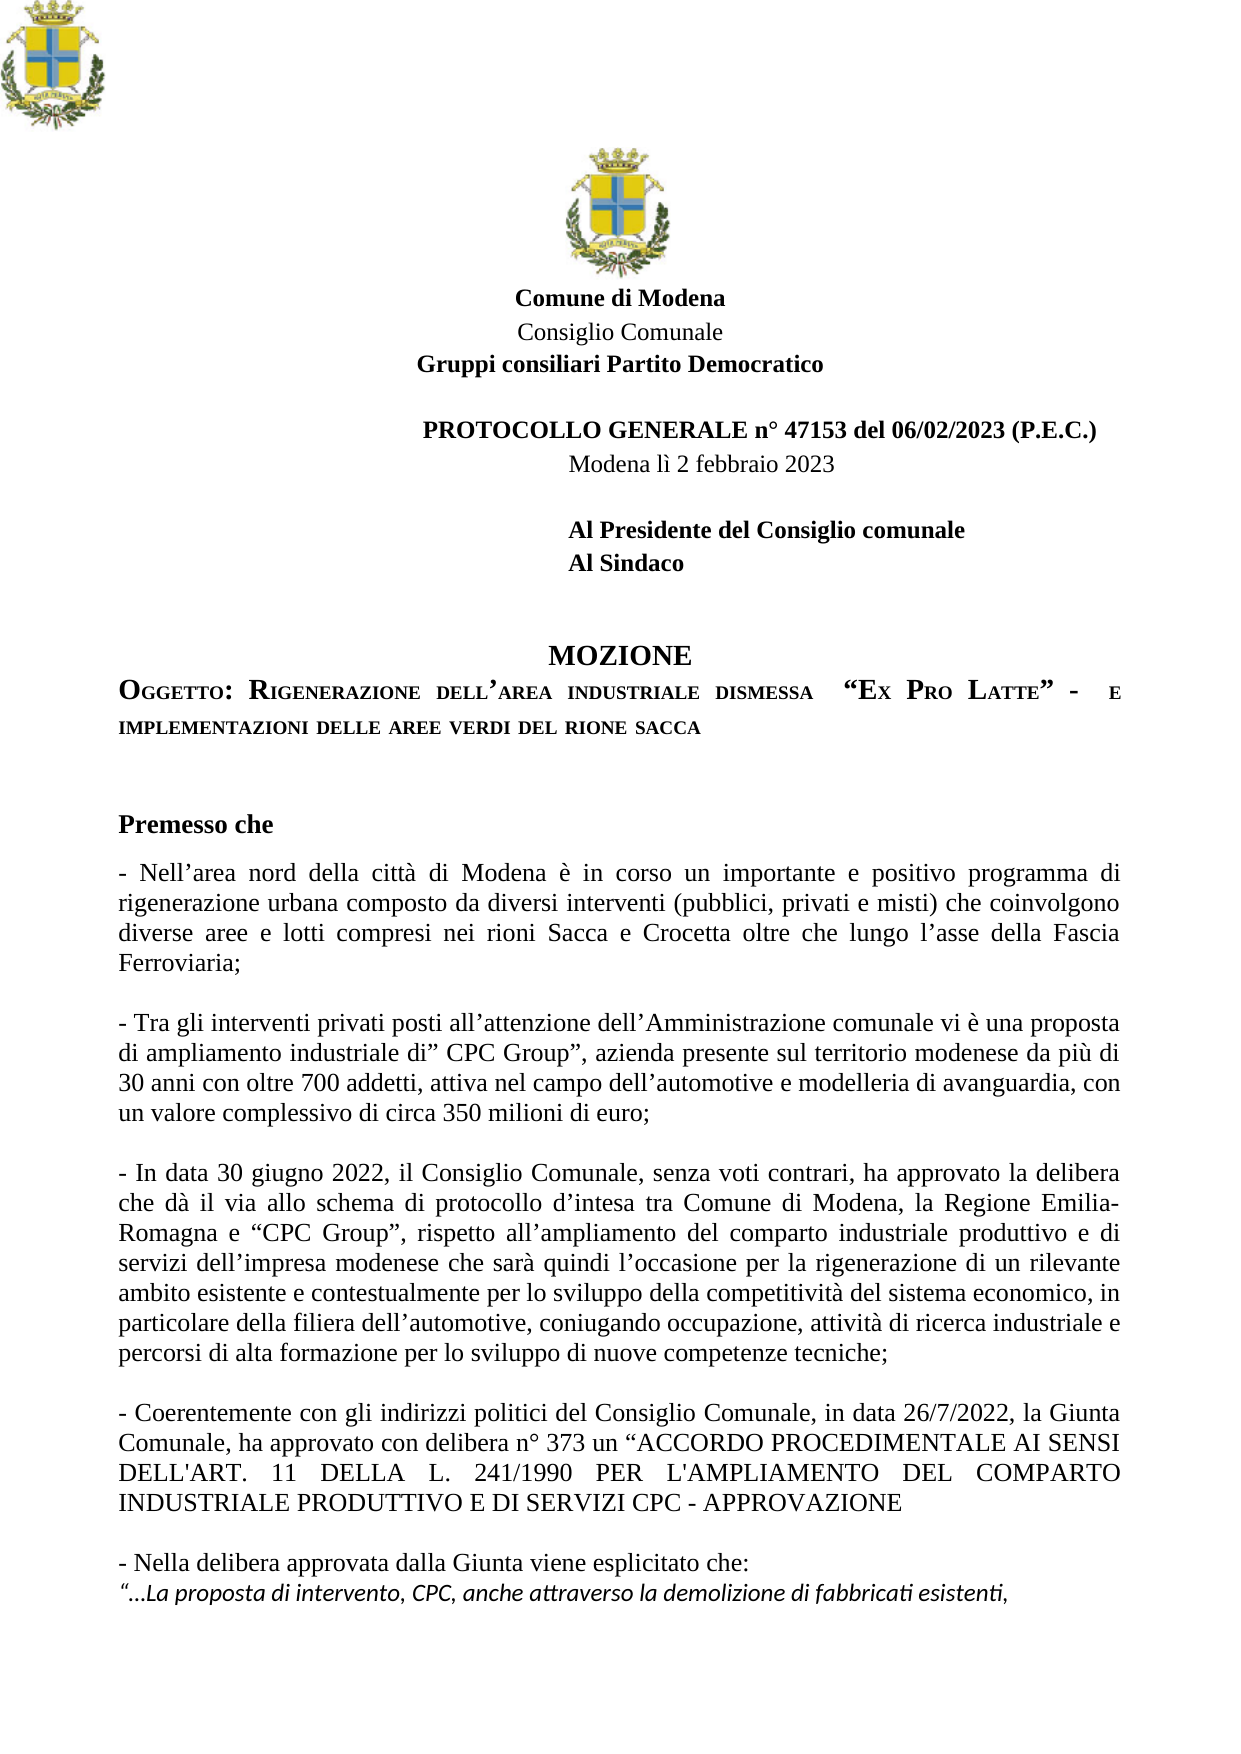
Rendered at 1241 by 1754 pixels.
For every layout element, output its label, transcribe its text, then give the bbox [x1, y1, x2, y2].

text Modena lì 2 febbraio 2023 [568, 449, 1122, 477]
text - Nell’area nord della città di Modena è in corso un importante e positivo programma di rigenerazione urbana composto da diversi interventi (pubblici, privati e misti) che coinvolgono diverse aree e lotti compresi nei rioni Sacca e Crocetta oltre che lungo l’asse della Fascia Ferroviaria; [118, 857, 1122, 977]
text “…La proposta di intervento, CPC, anche attraverso la demolizione di fabbricati esistenti, [118, 1577, 1122, 1608]
picture [565, 147, 675, 284]
text Gruppi consiliari Partito Democratico [118, 349, 1122, 378]
text - Coerentemente con gli indirizzi politici del Consiglio Comunale, in data 26/7/2022, la Giunta Comunale, ha approvato con delibera n° 373 un “ACCORDO PROCEDIMENTALE AI SENSI DELL'ART. 11 DELLA L. 241/1990 PER L'AMPLIAMENTO DEL COMPARTO INDUSTRIALE PRODUTTIVO E DI SERVIZI CPC - APPROVAZIONE [118, 1397, 1122, 1517]
text MOZIONE [118, 638, 1122, 672]
text Comune di Modena [118, 283, 1122, 312]
picture [0, 0, 110, 136]
text Consiglio Comunale [118, 317, 1122, 345]
text Al Presidente del Consiglio comunale [568, 515, 1122, 543]
text Oggetto: Rigenerazione dell’area industriale dismessa “Ex Pro Latte” - e implementazioni delle aree verdi del rione sacca [118, 672, 1122, 741]
text - Tra gli interventi privati posti all’attenzione dell’Amministrazione comunale vi è una proposta di ampliamento industriale di” CPC Group”, azienda presente sul territorio modenese da più di 30 anni con oltre 700 addetti, attiva nel campo dell’automotive e modelleria di avanguardia, con un valore complessivo di circa 350 milioni di euro; [118, 1007, 1122, 1127]
text - In data 30 giugno 2022, il Consiglio Comunale, senza voti contrari, ha approvato la delibera che dà il via allo schema di protocollo d’intesa tra Comune di Modena, la Regione Emilia-Romagna e “CPC Group”, rispetto all’ampliamento del comparto industriale produttivo e di servizi dell’impresa modenese che sarà quindi l’occasione per la rigenerazione di un rilevante ambito esistente e contestualmente per lo sviluppo della competitività del sistema economico, in particolare della filiera dell’automotive, coniugando occupazione, attività di ricerca industriale e percorsi di alta formazione per lo sviluppo di nuove competenze tecniche; [118, 1157, 1122, 1367]
text Premesso che [118, 808, 1122, 839]
text PROTOCOLLO GENERALE n° 47153 del 06/02/2023 (P.E.C.) [118, 416, 1122, 444]
text Al Sindaco [568, 548, 1122, 576]
text - Nella delibera approvata dalla Giunta viene esplicitato che: [118, 1547, 1122, 1577]
